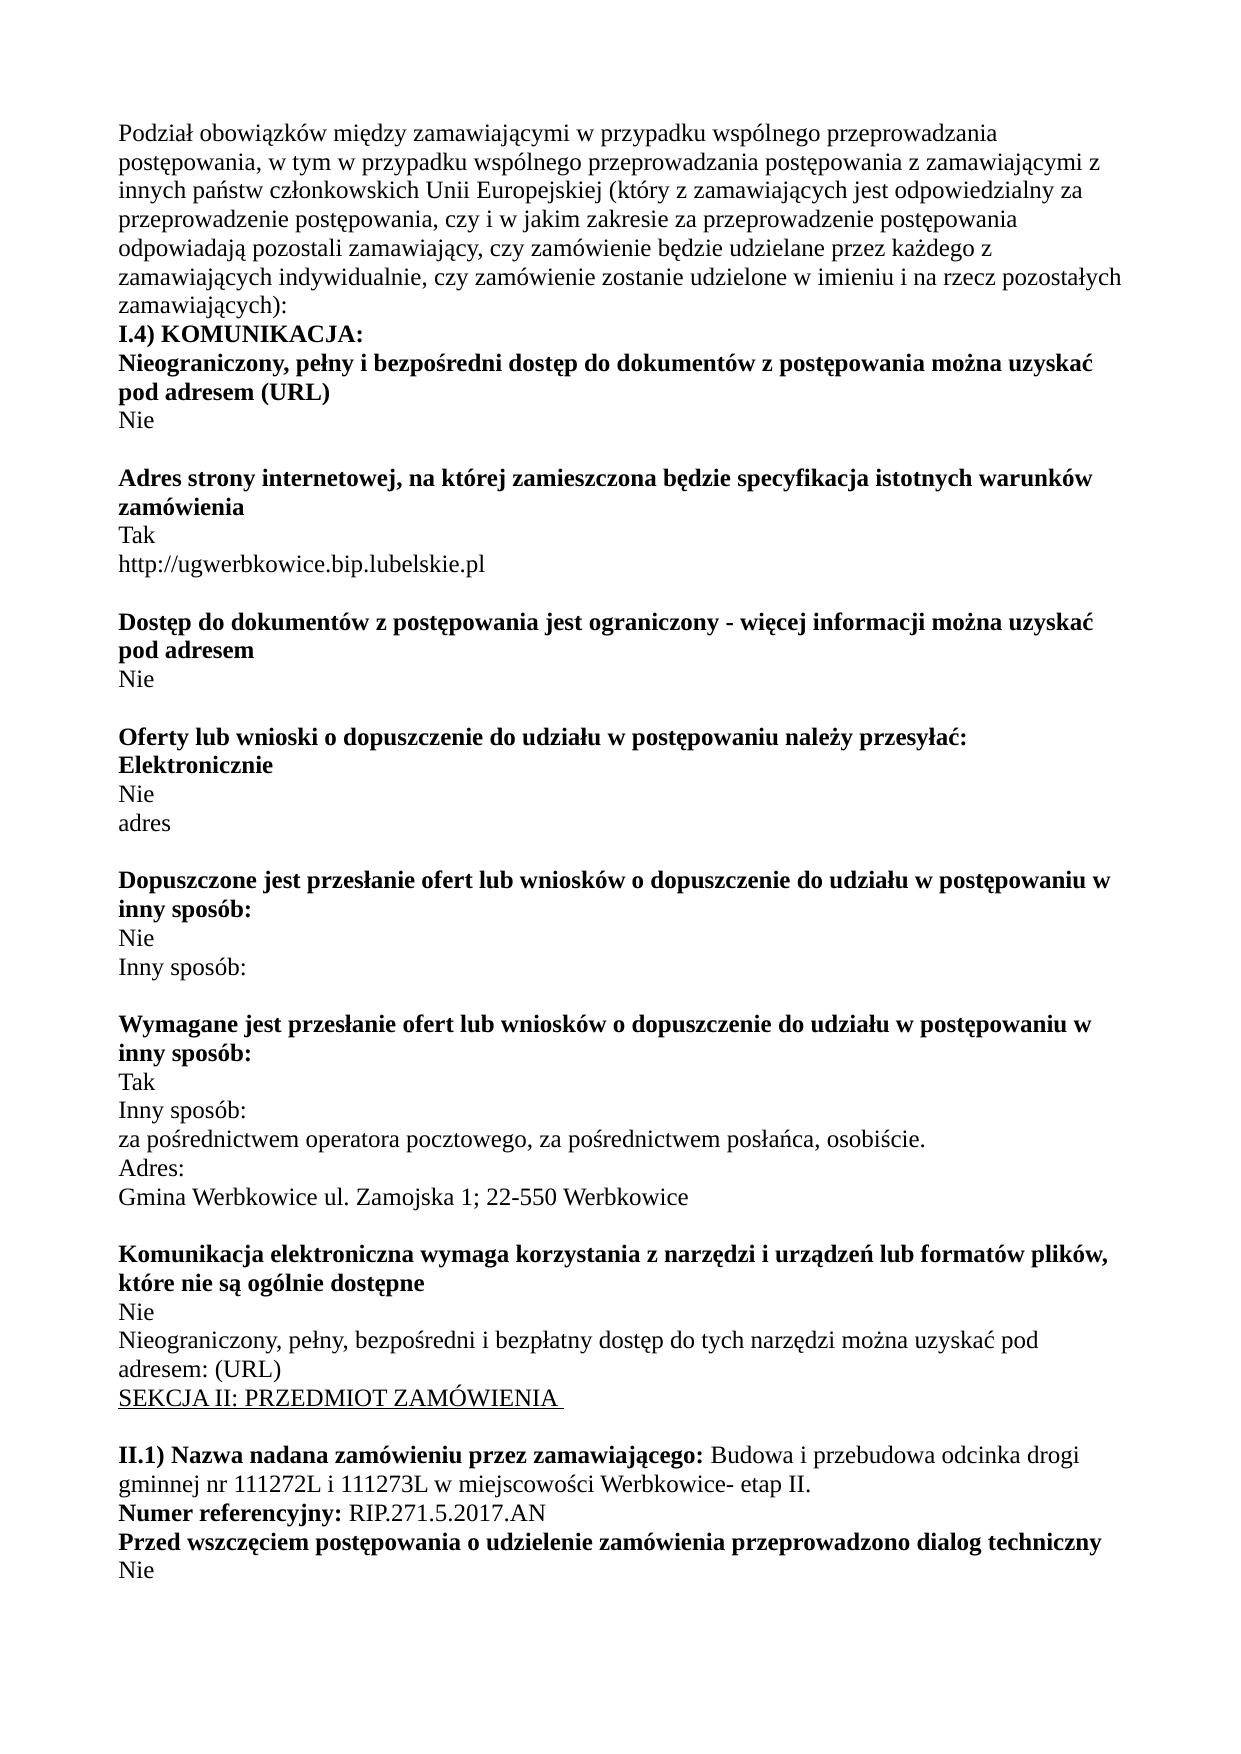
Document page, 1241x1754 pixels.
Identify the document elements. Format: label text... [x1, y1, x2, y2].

text Adres strony internetowej, na której zamieszczona będzie specyfikacja istotnych warunków zamówienia [118, 434, 1122, 521]
text Nie [118, 664, 1122, 693]
text Oferty lub wnioski o dopuszczenie do udziału w postępowaniu należy przesyłać: Elektronicznie [118, 693, 1122, 779]
text Nie adres [118, 779, 1122, 837]
text Podział obowiązków między zamawiającymi w przypadku wspólnego przeprowadzania postępowania, w tym w przypadku wspólnego przeprowadzania postępowania z zamawiającymi z innych państw członkowskich Unii Europejskiej (który z zamawiających jest odpowiedzialny za przeprowadzenie postępowania, czy i w jakim zakresie za przeprowadzenie postępowania odpowiadają pozostali zamawiający, czy zamówienie będzie udzielane przez każdego z zamawiających indywidualnie, czy zamówienie zostanie udzielone w imieniu i na rzecz pozostałych zamawiających): [118, 118, 1122, 319]
text Dopuszczone jest przesłanie ofert lub wniosków o dopuszczenie do udziału w postępowaniu w inny sposób: Nie Inny sposób: Wymagane jest przesłanie ofert lub wniosków o dopuszczenie do udziału w postępowaniu w inny sposób: Tak Inny sposób: za pośrednictwem operatora pocztowego, za pośrednictwem posłańca, osobiście. Adres: Gmina Werbkowice ul. Zamojska 1; 22-550 Werbkowice [118, 866, 1122, 1211]
text Nie Nieograniczony, pełny, bezpośredni i bezpłatny dostęp do tych narzędzi można uzyskać pod adresem: (URL) [118, 1297, 1122, 1383]
text II.1) Nazwa nadana zamówieniu przez zamawiającego: Budowa i przebudowa odcinka drogi gminnej nr 111272L i 111273L w miejscowości Werbkowice- etap II. Numer referencyjny: RIP.271.5.2017.AN Przed wszczęciem postępowania o udzielenie zamówienia przeprowadzono dialog techniczny [118, 1412, 1122, 1556]
text Dostęp do dokumentów z postępowania jest ograniczony - więcej informacji można uzyskać pod adresem [118, 578, 1122, 664]
text SEKCJA II: PRZEDMIOT ZAMÓWIENIA [118, 1383, 1122, 1412]
text Tak http://ugwerbkowice.bip.lubelskie.pl [118, 521, 1122, 578]
text Nie [118, 1556, 1122, 1584]
text I.4) KOMUNIKACJA: Nieograniczony, pełny i bezpośredni dostęp do dokumentów z postępowania można uzyskać pod adresem (URL) [118, 319, 1122, 406]
text Nie [118, 406, 1122, 434]
text Komunikacja elektroniczna wymaga korzystania z narzędzi i urządzeń lub formatów plików, które nie są ogólnie dostępne [118, 1211, 1122, 1297]
